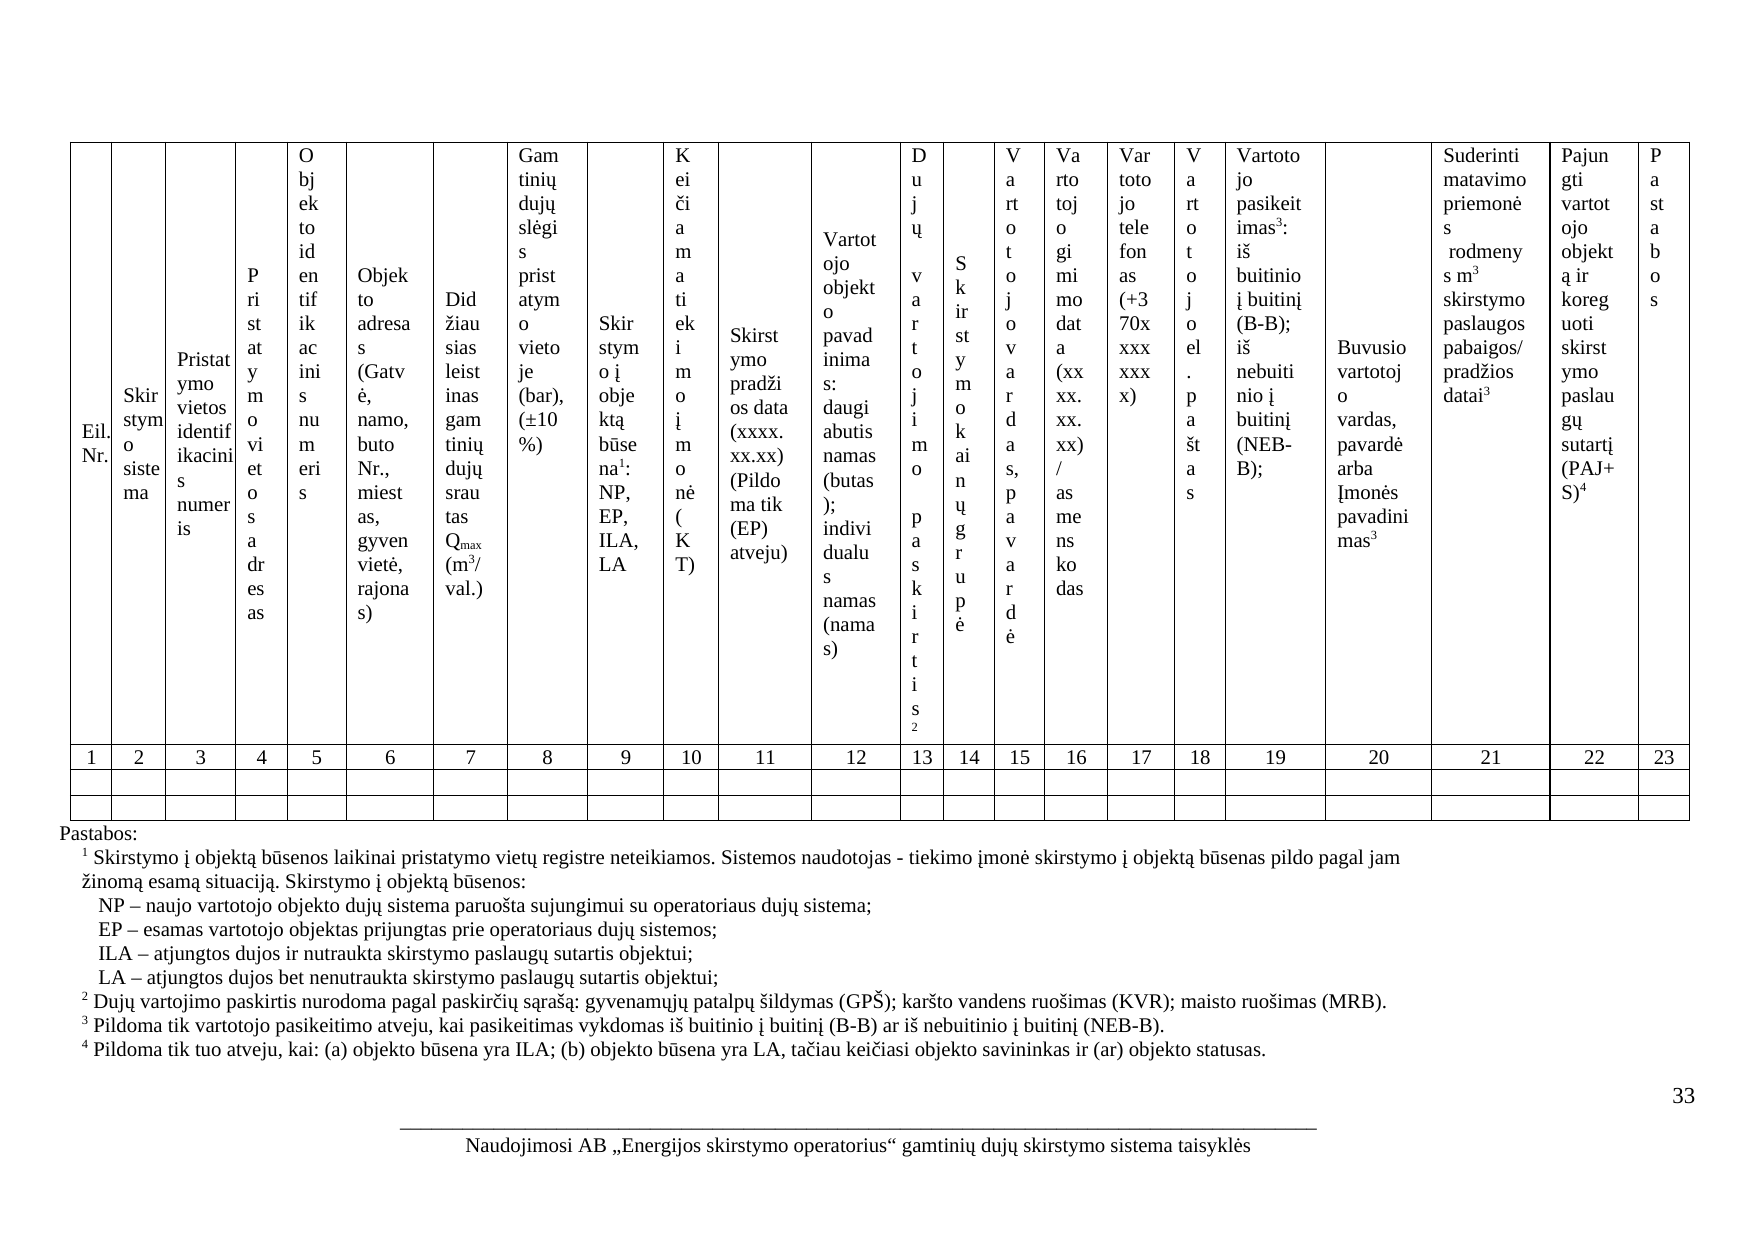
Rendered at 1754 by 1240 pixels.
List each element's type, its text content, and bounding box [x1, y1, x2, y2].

table_cell 20 [1326, 745, 1431, 769]
table_cell [347, 796, 433, 819]
table_cell [995, 796, 1044, 819]
table_cell Buvusio vartotojo vardas, pavardė arba Įmonės pavadinimas3 [1326, 143, 1431, 744]
table_cell 6 [347, 745, 433, 769]
table_cell [1226, 770, 1325, 794]
table_cell [236, 796, 287, 819]
table_cell 23 [1639, 745, 1689, 769]
table_cell [1175, 796, 1225, 819]
table_cell 1 [71, 745, 111, 769]
table_cell [434, 796, 507, 819]
table_cell [1639, 796, 1689, 819]
table_cell Vartotojo pasikeitimas3: iš buitinio į buitinį (B-B); iš nebuitinio į buitinį (NEB-B); [1226, 143, 1325, 744]
table_cell [719, 770, 811, 794]
table_cell [812, 770, 900, 794]
table_cell [71, 796, 111, 819]
table_cell [901, 796, 943, 819]
table_cell [944, 796, 994, 819]
table_cell [166, 770, 235, 794]
table_cell 5 [288, 745, 346, 769]
table_cell 14 [944, 745, 994, 769]
table_cell [434, 770, 507, 794]
table_cell [1639, 770, 1689, 794]
table_cell [664, 796, 718, 819]
table_cell [236, 770, 287, 794]
table_cell Suderinti matavimo priemonės rodmenys m3 skirstymo paslaugos pabaigos/pradžios datai3 [1432, 143, 1549, 744]
table_cell [995, 770, 1044, 794]
table_cell [508, 770, 587, 794]
table_cell 12 [812, 745, 900, 769]
table_cell 3 [166, 745, 235, 769]
table_cell [812, 796, 900, 819]
table_cell Skirstymo į objektą būsena1: NP, EP, ILA, LA [588, 143, 663, 744]
table_cell [901, 770, 943, 794]
table_cell [1045, 796, 1107, 819]
table_cell [1175, 770, 1225, 794]
table_cell 18 [1175, 745, 1225, 769]
table_cell Gamtinių dujų slėgis pristatymo vietoje (bar), (±10%) [508, 143, 587, 744]
table_cell [1551, 796, 1638, 819]
table_cell [288, 796, 346, 819]
table_cell 22 [1551, 745, 1638, 769]
table_cell [112, 770, 165, 794]
table_cell 21 [1432, 745, 1549, 769]
table_cell Skirstymo sistema [112, 143, 165, 744]
table_cell [1432, 770, 1549, 794]
table_cell [1226, 796, 1325, 819]
table_cell [1108, 770, 1174, 794]
table_cell [112, 796, 165, 819]
table_cell 17 [1108, 745, 1174, 769]
table_cell Objekto identifikacinis numeris [288, 143, 346, 744]
table_cell Vartotojo vardas, pavardė [995, 143, 1044, 744]
table_cell 19 [1226, 745, 1325, 769]
table_cell [1108, 796, 1174, 819]
table_cell Pristatymo vietos adresas [236, 143, 287, 744]
table_cell 13 [901, 745, 943, 769]
table_cell [347, 770, 433, 794]
table_cell Skirstymo kainų grupė [944, 143, 994, 744]
table_cell [588, 770, 663, 794]
table_cell [71, 770, 111, 794]
table_cell [288, 770, 346, 794]
table_cell Skirstymo pradžios data (xxxx.xx.xx) (Pildoma tik (EP) atveju) [719, 143, 811, 744]
table_cell 10 [664, 745, 718, 769]
table_cell Dujų vartojimo paskirtis2 [901, 143, 943, 744]
table_header 1 Skirstymo į objektą būsenos laikinai pristatymo vietų registre neteikiamos. Sistemos naudotojas - tiekimo įmonė skirstymo į objektą būsenas pildo pagal jam žinomą esamą situaciją. Skirstymo į objektą būsenos: NP – naujo vartotojo objekto dujų sistema paruošta sujungimui su operatoriaus dujų sistema; EP – esamas vartotojo objektas prijungtas prie operatoriaus dujų sistemos; ILA – atjungtos dujos ir nutraukta skirstymo paslaugų sutartis objektui; LA – atjungtos dujos bet nenutraukta skirstymo paslaugų sutartis objektui; 2 Dujų vartojimo paskirtis nurodoma pagal paskirčių sąrašą: gyvenamųjų patalpų šildymas (GPŠ); karšto vandens ruošimas (KVR); maisto ruošimas (MRB). 3 Pildoma tik vartotojo pasikeitimo atveju, kai pasikeitimas vykdomas iš buitinio į buitinį (B-B) ar iš nebuitinio į buitinį (NEB-B). 4 Pildoma tik tuo atveju, kai: (a) objekto būsena yra ILA; (b) objekto būsena yra LA, tačiau keičiasi objekto savininkas ir (ar) objekto statusas. [70, 845, 1754, 1061]
table_cell [1045, 770, 1107, 794]
table_cell [1326, 796, 1431, 819]
table_cell Pajungti vartotojo objektą ir koreguoti skirstymo paslaugų sutartį (PAJ+S)4 [1551, 143, 1638, 744]
table_cell [1326, 770, 1431, 794]
table_cell [664, 770, 718, 794]
table_cell Pastabos [1639, 143, 1689, 744]
table_cell Vartotojo telefonas (+370xxxxxxxx) [1108, 143, 1174, 744]
table_cell Vartotojo el. paštas [1175, 143, 1225, 744]
table_cell 11 [719, 745, 811, 769]
table_cell Objekto adresas (Gatvė, namo, buto Nr., miestas, gyvenvietė, rajonas) [347, 143, 433, 744]
table_cell [944, 770, 994, 794]
table_cell [1432, 796, 1549, 819]
table_cell Didžiausias leistinas gamtinių dujų srautas Qmax (m3/val.) [434, 143, 507, 744]
table_cell Vartotojo objekto pavadinimas: daugiabutis namas (butas); individualus namas (namas) [812, 143, 900, 744]
table_cell [588, 796, 663, 819]
text Pastabos: [59, 821, 1695, 845]
table_cell 15 [995, 745, 1044, 769]
table_cell [166, 796, 235, 819]
table_cell 2 [112, 745, 165, 769]
table_cell 9 [588, 745, 663, 769]
table_cell 16 [1045, 745, 1107, 769]
table_cell Eil. Nr. [71, 143, 111, 744]
table_cell Vartotojo gimimo data (xxxx.xx.xx) / asmens kodas [1045, 143, 1107, 744]
table_cell [1551, 770, 1638, 794]
table_cell Pristatymo vietos identifikacinis numeris [166, 143, 235, 744]
table_cell 4 [236, 745, 287, 769]
table_cell 8 [508, 745, 587, 769]
table_cell Keičiama tiekimo įmonė (KT) [664, 143, 718, 744]
table_cell [719, 796, 811, 819]
table_cell 7 [434, 745, 507, 769]
table_cell [508, 796, 587, 819]
